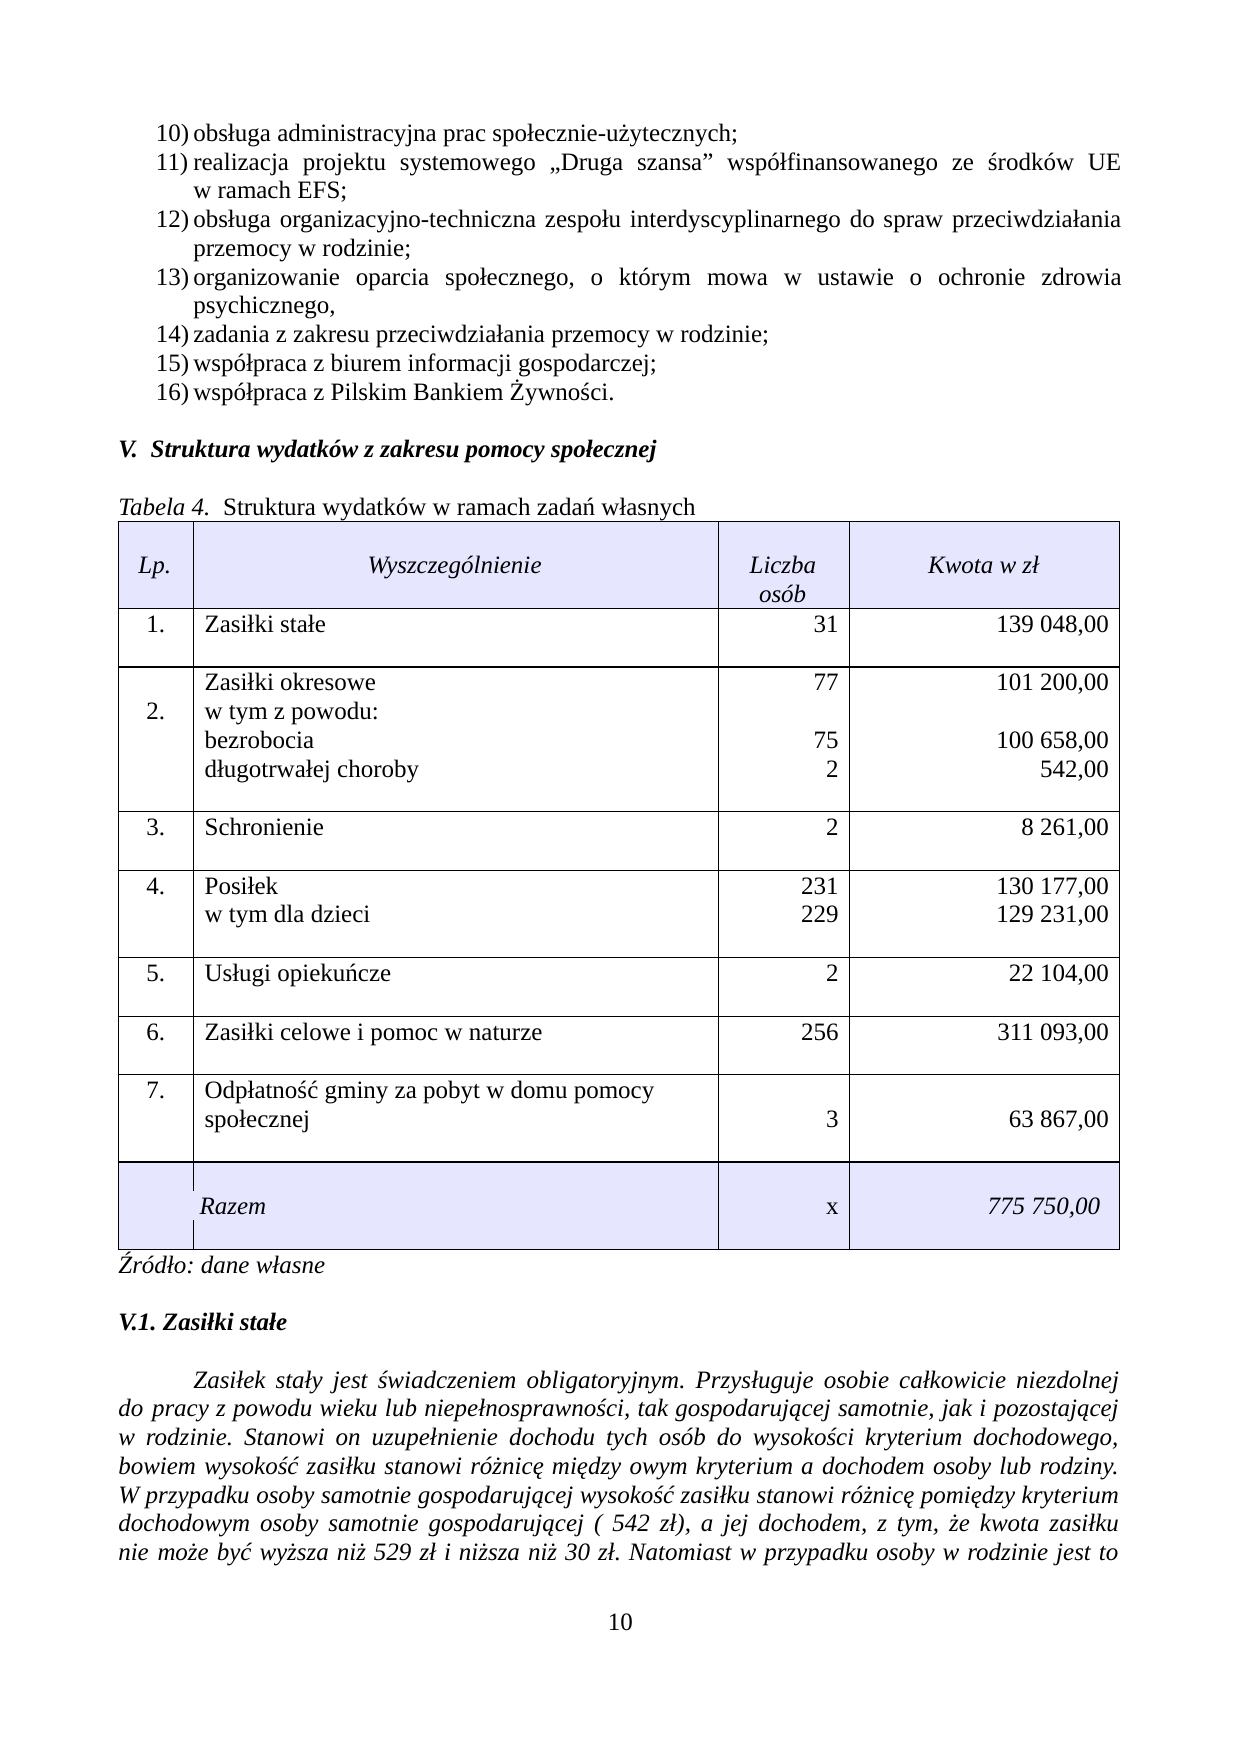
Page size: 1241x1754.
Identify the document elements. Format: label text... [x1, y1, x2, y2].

table_cell [119, 1163, 193, 1249]
table_cell 139 048,00 [850, 609, 1119, 666]
text V.1. Zasiłki stałe [118, 1307, 1122, 1336]
table_cell Posiłek w tym dla dzieci [194, 871, 718, 957]
list realizacja projektu systemowego „Druga szansa” współfinansowanego ze środków UE w ramach EFS; [156, 147, 1122, 204]
table_cell 6. [119, 1017, 193, 1074]
text Zasiłek stały jest świadczeniem obligatoryjnym. Przysługuje osobie całkowicie niezdolnej do pracy z powodu wieku lub niepełnosprawności, tak gospodarującej samotnie, jak i pozostającej w rodzinie. Stanowi on uzupełnienie dochodu tych osób do wysokości kryterium dochodowego, bowiem wysokość zasiłku stanowi różnicę między owym kryterium a dochodem osoby lub rodziny. W przypadku osoby samotnie gospodarującej wysokość zasiłku stanowi różnicę pomiędzy kryterium dochodowym osoby samotnie gospodarującej ( 542 zł), a jej dochodem, z tym, że kwota zasiłku nie może być wyższa niż 529 zł i niższa niż 30 zł. Natomiast w przypadku osoby w rodzinie jest to [118, 1365, 1122, 1566]
table_cell 2. [119, 668, 193, 811]
table_cell 8 261,00 [850, 812, 1119, 870]
table_cell Zasiłki stałe [194, 609, 718, 666]
table_cell 256 [719, 1017, 849, 1074]
table_cell 231 229 [719, 871, 849, 957]
table_cell Razem [194, 1163, 718, 1249]
table_cell Schronienie [194, 812, 718, 870]
table_cell 2 [719, 812, 849, 870]
table_cell 101 200,00 100 658,00 542,00 [850, 668, 1119, 811]
table_cell 1. [119, 609, 193, 666]
table_cell Usługi opiekuńcze [194, 958, 718, 1016]
table_header Liczba osób [719, 522, 849, 608]
table_cell 4. [119, 871, 193, 957]
table_cell 22 104,00 [850, 958, 1119, 1016]
table_cell 77 75 2 [719, 668, 849, 811]
table_header Wyszczególnienie [194, 522, 718, 608]
table_cell 3. [119, 812, 193, 870]
table_cell 7. [119, 1075, 193, 1161]
list obsługa organizacyjno-techniczna zespołu interdyscyplinarnego do spraw przeciwdziałania przemocy w rodzinie; [156, 204, 1122, 262]
list organizowanie oparcia społecznego, o którym mowa w ustawie o ochronie zdrowia psychicznego, [156, 262, 1122, 319]
table_cell 31 [719, 609, 849, 666]
table_cell Odpłatność gminy za pobyt w domu pomocy społecznej [194, 1075, 718, 1161]
list zadania z zakresu przeciwdziałania przemocy w rodzinie; [156, 319, 1122, 348]
table_cell Zasiłki celowe i pomoc w naturze [194, 1017, 718, 1074]
table_header Lp. [119, 522, 193, 608]
table_cell 63 867,00 [850, 1075, 1119, 1161]
text Tabela 4. Struktura wydatków w ramach zadań własnych [118, 492, 1122, 521]
list współpraca z biurem informacji gospodarczej; [156, 348, 1122, 377]
table_header Kwota w zł [850, 522, 1119, 608]
text V. Struktura wydatków z zakresu pomocy społecznej [118, 434, 1122, 463]
table_cell 311 093,00 [850, 1017, 1119, 1074]
table_cell x [719, 1163, 849, 1249]
table_cell 3 [719, 1075, 849, 1161]
list współpraca z Pilskim Bankiem Żywności. [156, 377, 1122, 406]
table_cell 130 177,00 129 231,00 [850, 871, 1119, 957]
table_cell 5. [119, 958, 193, 1016]
list obsługa administracyjna prac społecznie-użytecznych; [156, 118, 1122, 147]
table_cell Zasiłki okresowe w tym z powodu: bezrobocia długotrwałej choroby [194, 668, 718, 811]
text Źródło: dane własne [118, 1250, 1122, 1278]
table_cell 2 [719, 958, 849, 1016]
table_cell 775 750,00 [850, 1163, 1119, 1249]
